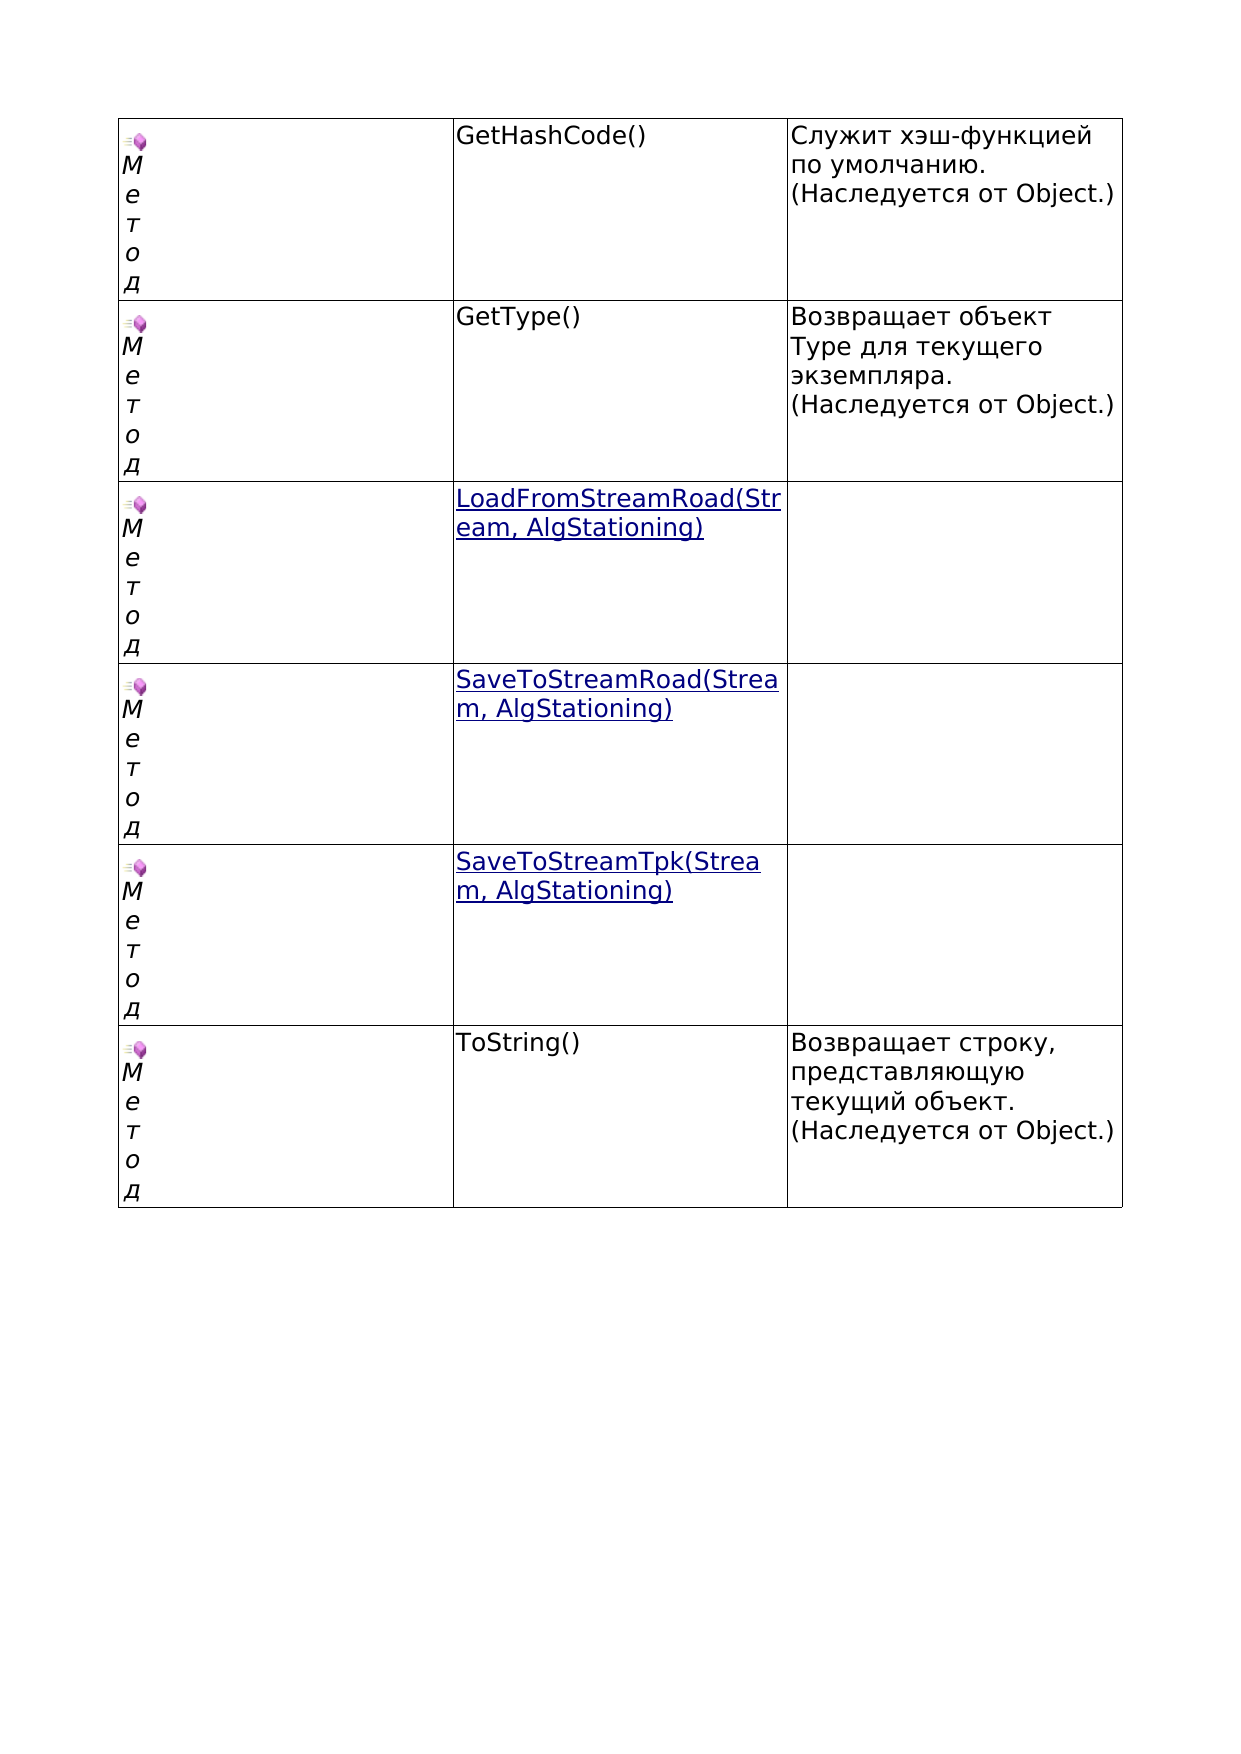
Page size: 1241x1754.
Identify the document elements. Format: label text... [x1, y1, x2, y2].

table_cell SaveToStreamTpk(Stream, AlgStationing) [454, 845, 787, 1025]
picture [121, 678, 147, 696]
table_cell Возвращает строку, представляющую текущий объект. (Наследуется от Object.) [788, 1026, 1122, 1207]
table_cell [788, 664, 1122, 844]
picture [121, 859, 147, 877]
table_cell ToString() [454, 1026, 787, 1207]
table_cell LoadFromStreamRoad(Stream, AlgStationing) [454, 482, 787, 662]
table_cell SaveToStreamRoad(Stream, AlgStationing) [454, 664, 787, 844]
picture [121, 496, 147, 514]
picture [121, 1041, 147, 1059]
table_cell [119, 664, 453, 844]
table_cell GetType() [454, 301, 787, 481]
table_cell [119, 301, 453, 481]
picture [121, 133, 147, 151]
table_cell [119, 119, 453, 299]
table_cell [119, 1026, 453, 1207]
table_cell Служит хэш-функцией по умолчанию. (Наследуется от Object.) [788, 119, 1122, 299]
table_cell [119, 845, 453, 1025]
table_cell [788, 845, 1122, 1025]
table_cell [788, 482, 1122, 662]
table_cell Возвращает объект Type для текущего экземпляра. (Наследуется от Object.) [788, 301, 1122, 481]
picture [121, 315, 147, 333]
table_cell GetHashCode() [454, 119, 787, 299]
table_cell [119, 482, 453, 662]
